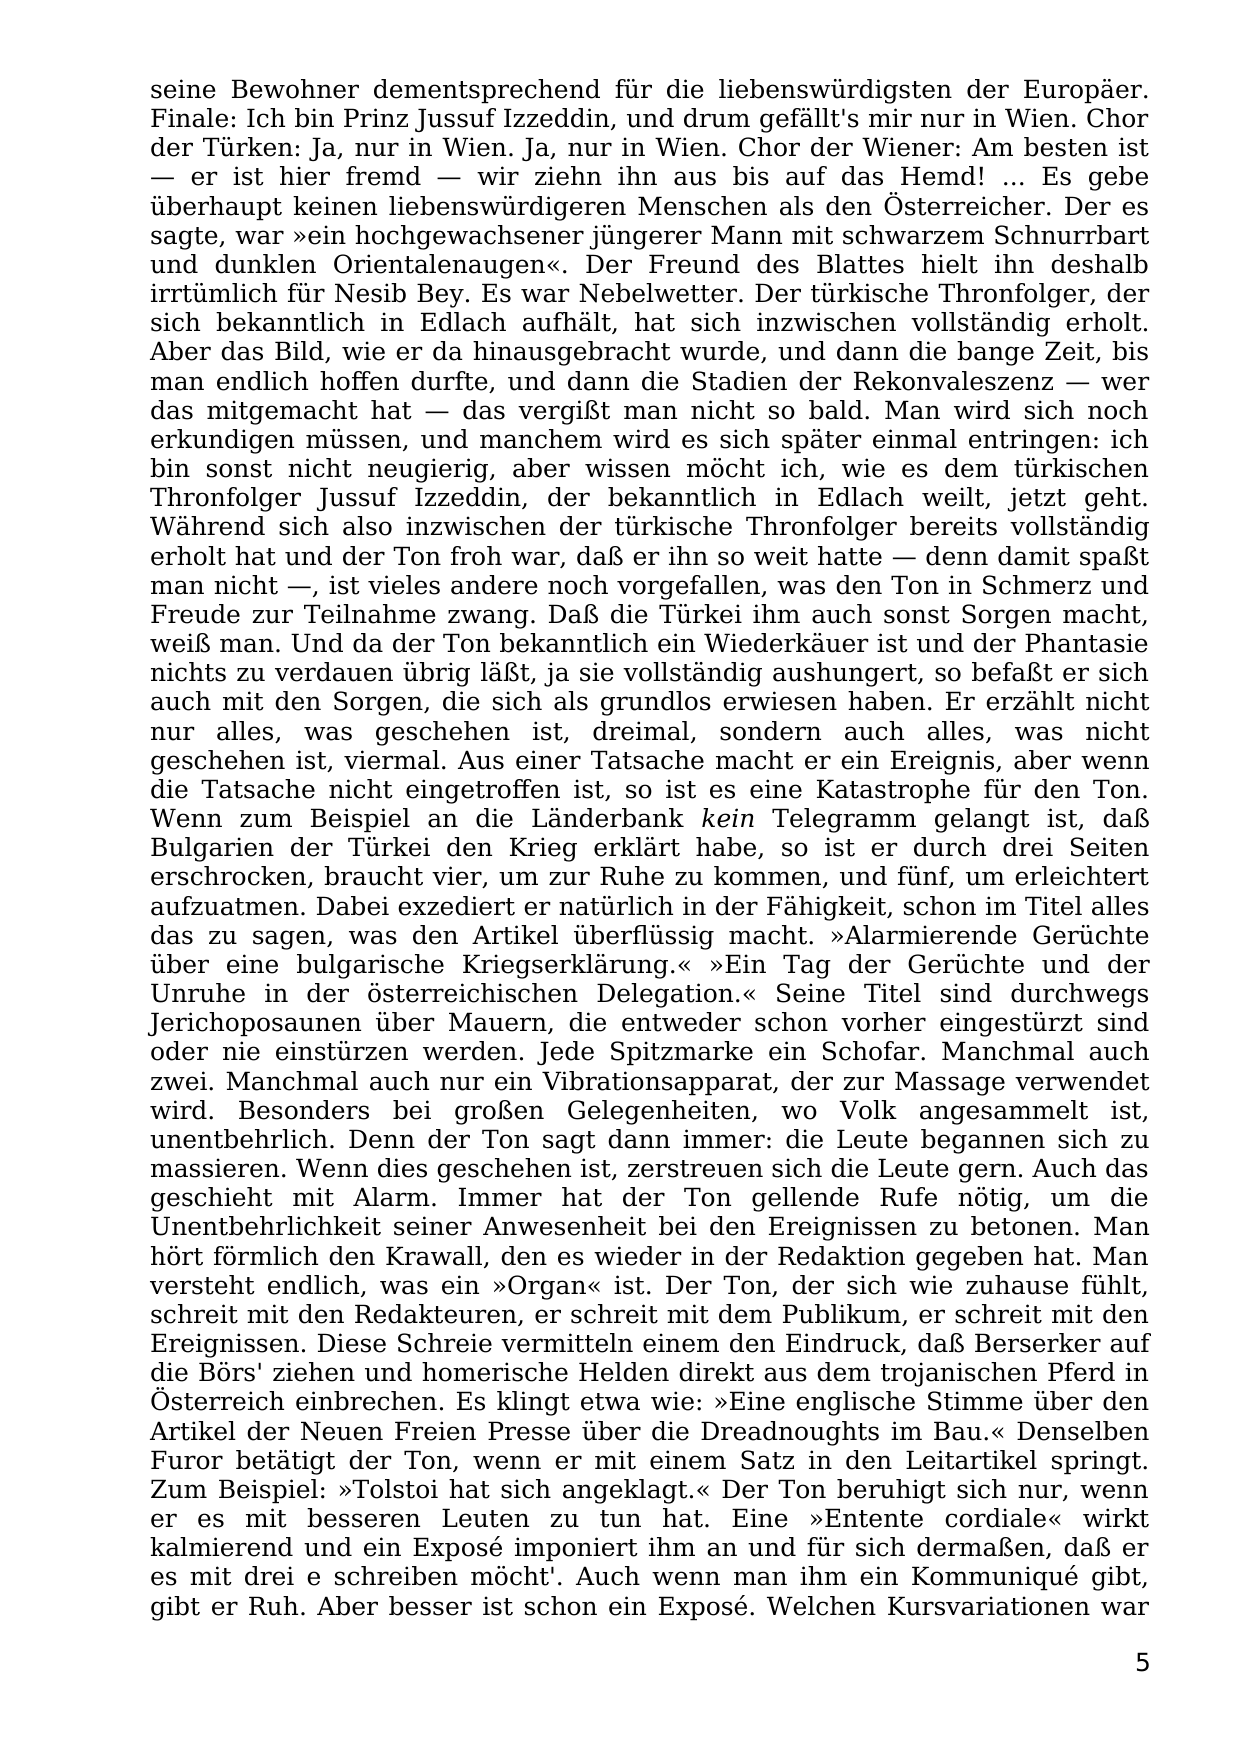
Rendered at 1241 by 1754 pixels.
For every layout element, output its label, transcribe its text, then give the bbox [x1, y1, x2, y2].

text seine Bewohner dementsprechend für die liebenswürdigsten der Europäer. Finale: Ich bin Prinz Jussuf Izzeddin, und drum gefällt's mir nur in Wien. Chor der Türken: Ja, nur in Wien. Ja, nur in Wien. Chor der Wiener: Am besten ist — er ist hier fremd — wir ziehn ihn aus bis auf das Hemd! ... Es gebe überhaupt keinen liebenswürdigeren Menschen als den Österreicher. Der es sagte, war »ein hochgewachsener jüngerer Mann mit schwarzem Schnurrbart und dunklen Orientalenaugen«. Der Freund des Blattes hielt ihn deshalb irrtümlich für Nesib Bey. Es war Nebelwetter. Der türkische Thronfolger, der sich bekanntlich in Edlach aufhält, hat sich inzwischen vollständig erholt. Aber das Bild, wie er da hinausgebracht wurde, und dann die bange Zeit, bis man endlich hoffen durfte, und dann die Stadien der Rekonvaleszenz — wer das mitgemacht hat — das vergißt man nicht so bald. Man wird sich noch erkundigen müssen, und manchem wird es sich später einmal entringen: ich bin sonst nicht neugierig, aber wissen möcht ich, wie es dem türkischen Thronfolger Jussuf Izzeddin, der bekanntlich in Edlach weilt, jetzt geht. Während sich also inzwischen der türkische Thronfolger bereits vollständig erholt hat und der Ton froh war, daß er ihn so weit hatte — denn damit spaßt man nicht —, ist vieles andere noch vorgefallen, was den Ton in Schmerz und Freude zur Teilnahme zwang. Daß die Türkei ihm auch sonst Sorgen macht, weiß man. Und da der Ton bekanntlich ein Wiederkäuer ist und der Phantasie nichts zu verdauen übrig läßt, ja sie vollständig aushungert, so befaßt er sich auch mit den Sorgen, die sich als grundlos erwiesen haben. Er erzählt nicht nur alles, was geschehen ist, dreimal, sondern auch alles, was nicht geschehen ist, viermal. Aus einer Tatsache macht er ein Ereignis, aber wenn die Tatsache nicht eingetroffen ist, so ist es eine Katastrophe für den Ton. Wenn zum Beispiel an die Länderbank kein Telegramm gelangt ist, daß Bulgarien der Türkei den Krieg erklärt habe, so ist er durch drei Seiten erschrocken, braucht vier, um zur Ruhe zu kommen, und fünf, um erleichtert aufzuatmen. Dabei exzediert er natürlich in der Fähigkeit, schon im Titel alles das zu sagen, was den Artikel überflüssig macht. »Alarmierende Gerüchte über eine bulgarische Kriegserklärung.« »Ein Tag der Gerüchte und der Unruhe in der österreichischen Delegation.« Seine Titel sind durchwegs Jericho­posaunen über Mauern, die entweder schon vorher eingestürzt sind oder nie einstürzen werden. Jede Spitzmarke ein Schofar. Manchmal auch zwei. Manchmal auch nur ein Vibrationsapparat, der zur Massage verwendet wird. Besonders bei großen Gelegenheiten, wo Volk angesammelt ist, unentbehrlich. Denn der Ton sagt dann immer: die Leute begannen sich zu massieren. Wenn dies geschehen ist, zerstreuen sich die Leute gern. Auch das geschieht mit Alarm. Immer hat der Ton gellende Rufe nötig, um die Unentbehrlichkeit seiner Anwesenheit bei den Ereignissen zu betonen. Man hört förmlich den Krawall, den es wieder in der Redaktion gegeben hat. Man versteht endlich, was ein »Organ« ist. Der Ton, der sich wie zuhause fühlt, schreit mit den Redakteuren, er schreit mit dem Publikum, er schreit mit den Ereignissen. Diese Schreie vermitteln einem den Eindruck, daß Berserker auf die Börs' ziehen und homerische Helden direkt aus dem trojanischen Pferd in Österreich einbrechen. Es klingt etwa wie: »Eine englische Stimme über den Artikel der Neuen Freien Presse über die Dreadnoughts im Bau.« Denselben Furor betätigt der Ton, wenn er mit einem Satz in den Leitartikel springt. Zum Beispiel: »Tolstoi hat sich angeklagt.« Der Ton beruhigt sich nur, wenn er es mit besseren Leuten zu tun hat. Eine »Entente cordiale« wirkt kalmierend und ein Exposé imponiert ihm an und für sich dermaßen, daß er es mit drei e schreiben möcht'. Auch wenn man ihm ein Kommuniqué gibt, gibt er Ruh. Aber besser ist schon ein Exposé. Welchen Kursvariationen war [150, 75, 1151, 1621]
